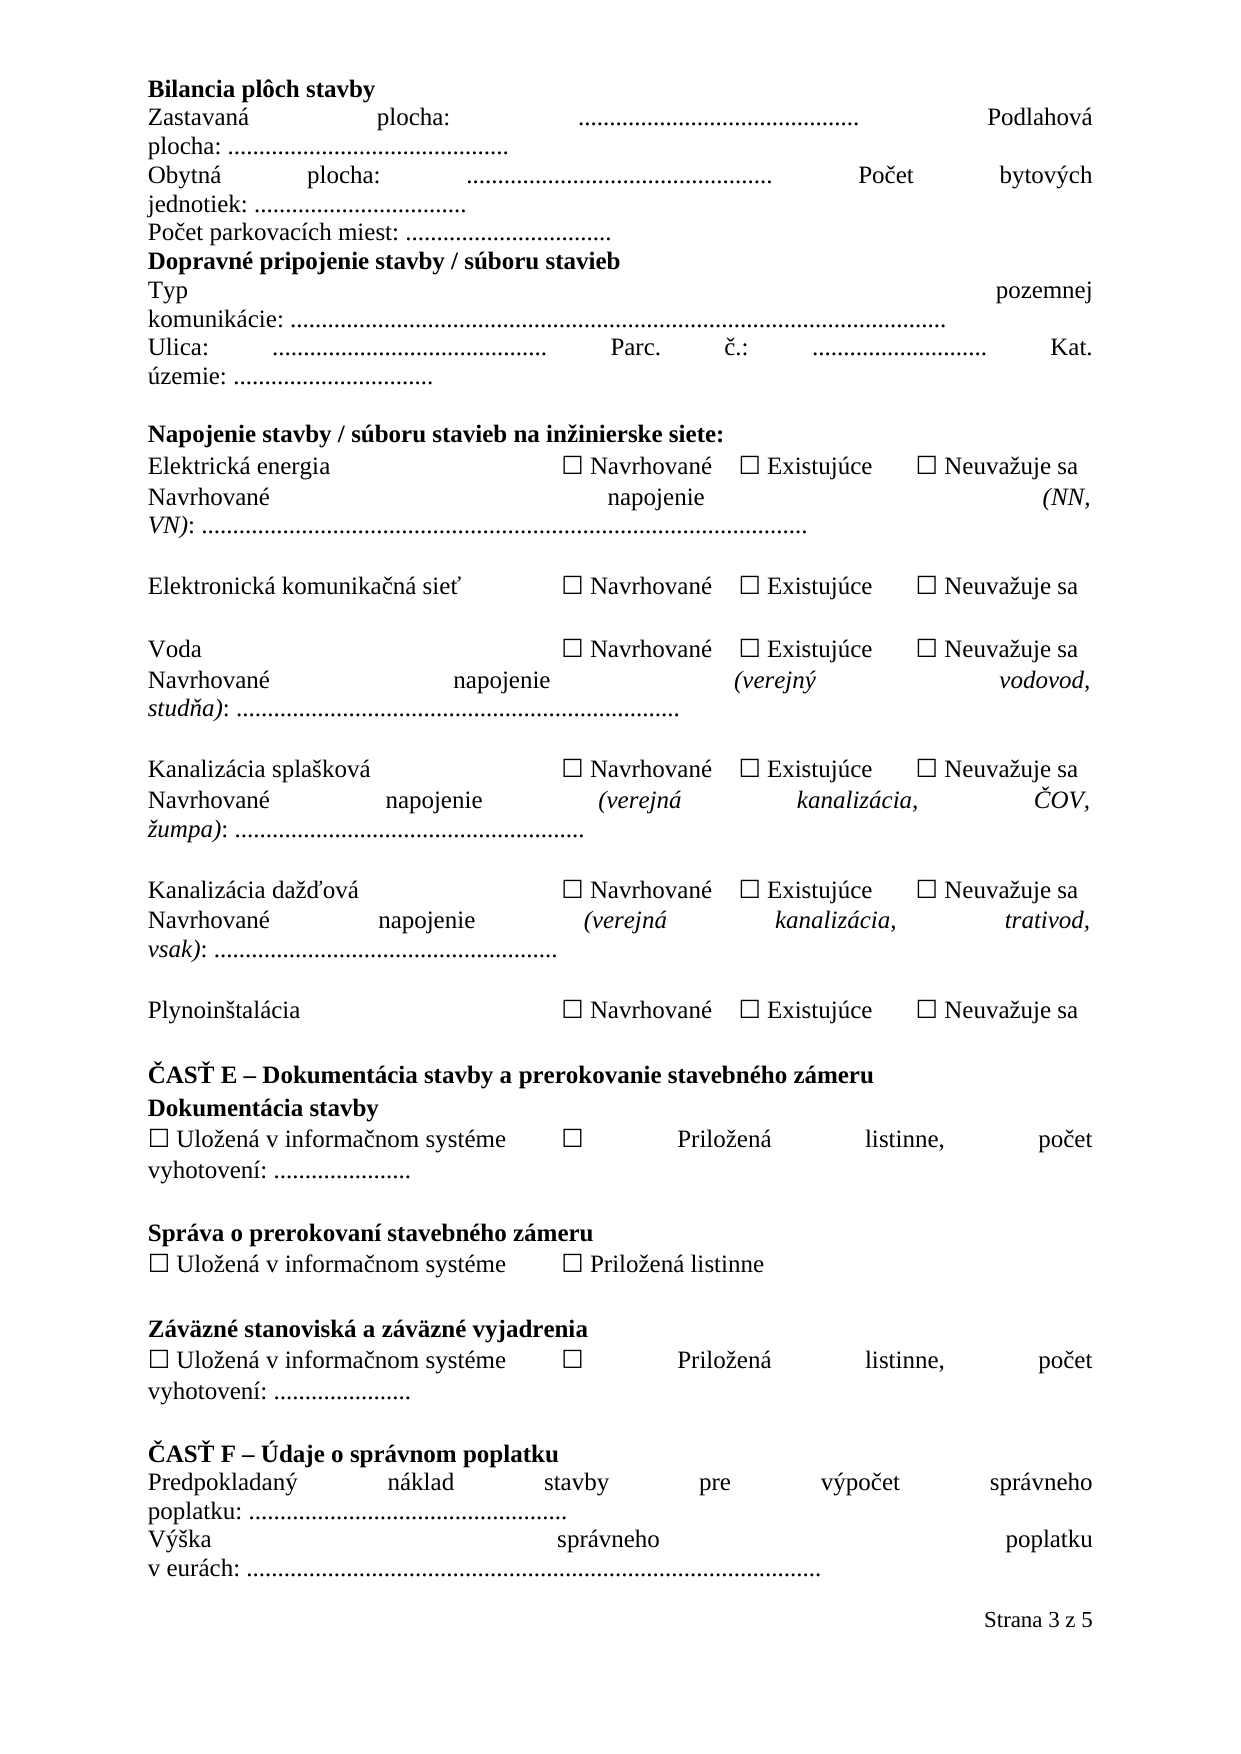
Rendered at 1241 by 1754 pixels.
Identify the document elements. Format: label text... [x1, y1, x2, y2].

text ☐ Uložená v informačnom systéme ☐ Priložená listinne, počet vyhotovení: ...................... [148, 1342, 1093, 1405]
text ☐ Uložená v informačnom systéme ☐ Priložená listinne, počet vyhotovení: ...................... [148, 1121, 1093, 1184]
text Dokumentácia stavby [148, 1100, 1093, 1121]
text Typ pozemnej komunikácie: ......................................................................................................... [148, 275, 1093, 332]
text Obytná plocha: ................................................. Počet bytových jednotiek: .................................. [148, 160, 1093, 217]
subtitle ČASŤ F – Údaje o správnom poplatku [148, 1446, 1093, 1467]
text Kanalizácia dažďová ☐ Navrhované ☐ Existujúce ☐ Neuvažuje sa [148, 871, 1093, 905]
text Ulica: ............................................ Parc. č.: ............................ Kat. územie: ................................ [148, 332, 1093, 390]
text ☐ Uložená v informačnom systéme ☐ Priložená listinne [148, 1246, 1093, 1280]
text Správa o prerokovaní stavebného zámeru [148, 1225, 1093, 1246]
subtitle ČASŤ E – Dokumentácia stavby a prerokovanie stavebného zámeru [148, 1067, 1093, 1088]
text Elektrická energia ☐ Navrhované ☐ Existujúce ☐ Neuvažuje sa [148, 447, 1093, 482]
text Predpokladaný náklad stavby pre výpočet správneho poplatku: ................................................... [148, 1467, 1093, 1524]
text Napojenie stavby / súboru stavieb na inžinierske siete: [148, 419, 1093, 447]
text Bilancia plôch stavby [148, 74, 1093, 102]
text Navrhované napojenie (NN, VN): ................................................................................................. [148, 482, 1093, 539]
text Voda ☐ Navrhované ☐ Existujúce ☐ Neuvažuje sa [148, 631, 1093, 665]
text Plynoinštalácia ☐ Navrhované ☐ Existujúce ☐ Neuvažuje sa [148, 992, 1093, 1026]
text Elektronická komunikačná sieť ☐ Navrhované ☐ Existujúce ☐ Neuvažuje sa [148, 568, 1093, 602]
text Dopravné pripojenie stavby / súboru stavieb [148, 246, 1093, 275]
text Výška správneho poplatku v eurách: ............................................................................................ [148, 1524, 1093, 1582]
text Navrhované napojenie (verejná kanalizácia, trativod, vsak): ....................................................... [148, 905, 1093, 963]
text Záväzné stanoviská a záväzné vyjadrenia [148, 1321, 1093, 1342]
text Počet parkovacích miest: ................................. [148, 217, 1093, 246]
text Navrhované napojenie (verejný vodovod, studňa): ....................................................................... [148, 665, 1093, 722]
text Navrhované napojenie (verejná kanalizácia, ČOV, žumpa): ........................................................ [148, 785, 1093, 842]
text Kanalizácia splašková ☐ Navrhované ☐ Existujúce ☐ Neuvažuje sa [148, 751, 1093, 785]
text Zastavaná plocha: ............................................. Podlahová plocha: ............................................. [148, 102, 1093, 160]
